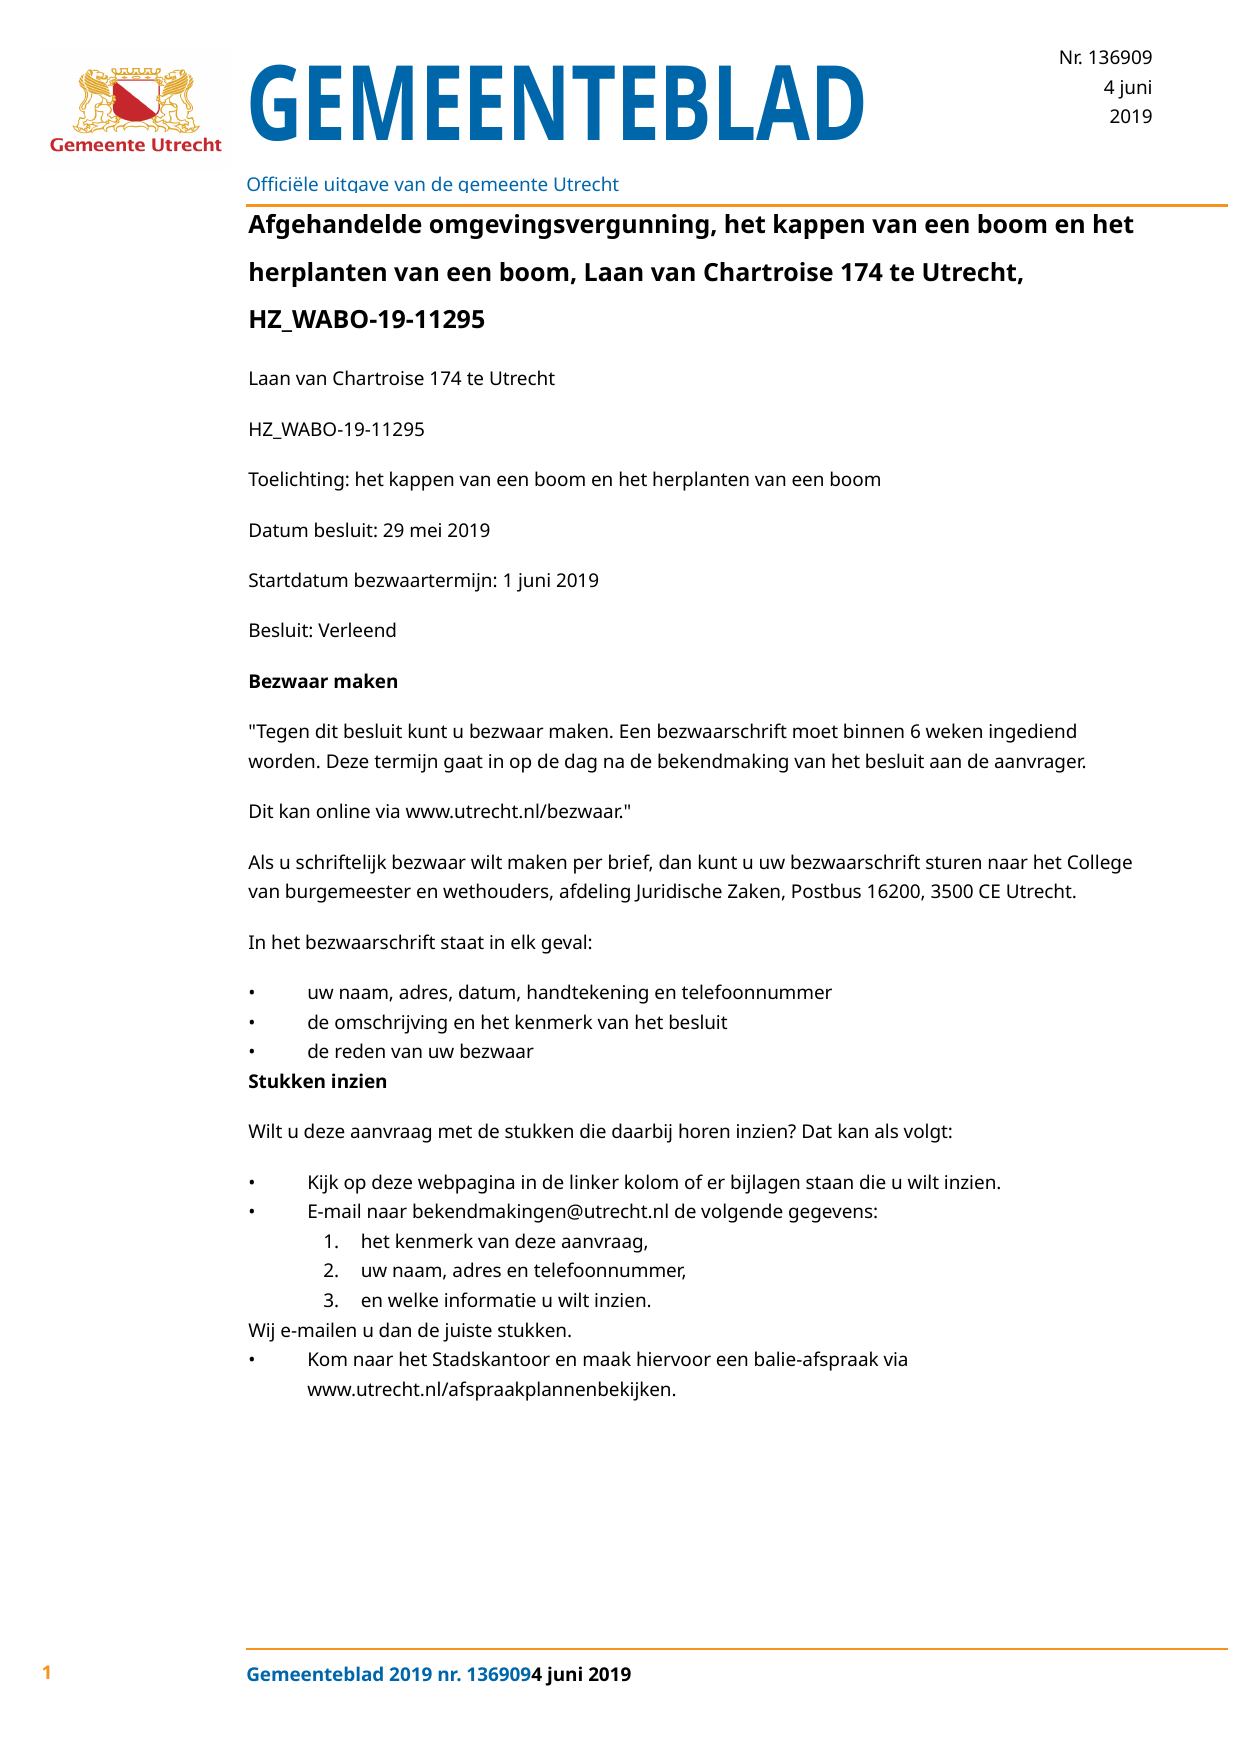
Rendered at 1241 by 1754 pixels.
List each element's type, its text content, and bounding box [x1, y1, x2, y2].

text In het bezwaarschrift staat in elk geval: [248, 929, 1152, 954]
picture [41, 47, 231, 172]
text Datum besluit: 29 mei 2019 [248, 517, 1152, 542]
text HZ_WABO-19-11295 [248, 416, 1152, 442]
list E-mail naar bekendmakingen@utrecht.nl de volgende gegevens: [248, 1198, 1152, 1224]
list Kom naar het Stadskantoor en maak hiervoor een balie-afspraak via www.utrecht.nl/afspraakplannenbekijken. [248, 1346, 1152, 1402]
text Toelichting: het kappen van een boom en het herplanten van een boom [248, 466, 1152, 492]
text Besluit: Verleend [248, 618, 1152, 643]
list de omschrijving en het kenmerk van het besluit [248, 1009, 1152, 1034]
list de reden van uw bezwaar [248, 1038, 1152, 1064]
list het kenmerk van deze aanvraag, [323, 1228, 1152, 1254]
list Kijk op deze webpagina in de linker kolom of er bijlagen staan die u wilt inzien. [248, 1169, 1152, 1194]
list uw naam, adres, datum, handtekening en telefoonnummer [248, 979, 1152, 1005]
text Laan van Chartroise 174 te Utrecht [248, 366, 1152, 391]
text Als u schriftelijk bezwaar wilt maken per brief, dan kunt u uw bezwaarschrift sturen naar het College van burgemeester en wethouders, afdeling Juridische Zaken, Postbus 16200, 3500 CE Utrecht. [248, 849, 1152, 904]
text Wilt u deze aanvraag met de stukken die daarbij horen inzien? Dat kan als volgt: [248, 1118, 1152, 1144]
list uw naam, adres en telefoonnummer, [323, 1258, 1152, 1283]
text Startdatum bezwaartermijn: 1 juni 2019 [248, 567, 1152, 593]
text "Tegen dit besluit kunt u bezwaar maken. Een bezwaarschrift moet binnen 6 weken ingediend worden. Deze termijn gaat in op de dag na de bekendmaking van het besluit aan de aanvrager. [248, 718, 1152, 774]
text Bezwaar maken [248, 668, 1152, 694]
text Afgehandelde omgevingsvergunning, het kappen van een boom en het herplanten van een boom, Laan van Chartroise 174 te Utrecht, HZ_WABO-19-11295 [248, 207, 1152, 336]
text Wij e-mailen u dan de juiste stukken. [248, 1317, 1152, 1342]
list en welke informatie u wilt inzien. [323, 1287, 1152, 1313]
text Stukken inzien [248, 1068, 1152, 1094]
text Dit kan online via www.utrecht.nl/bezwaar." [248, 798, 1152, 824]
